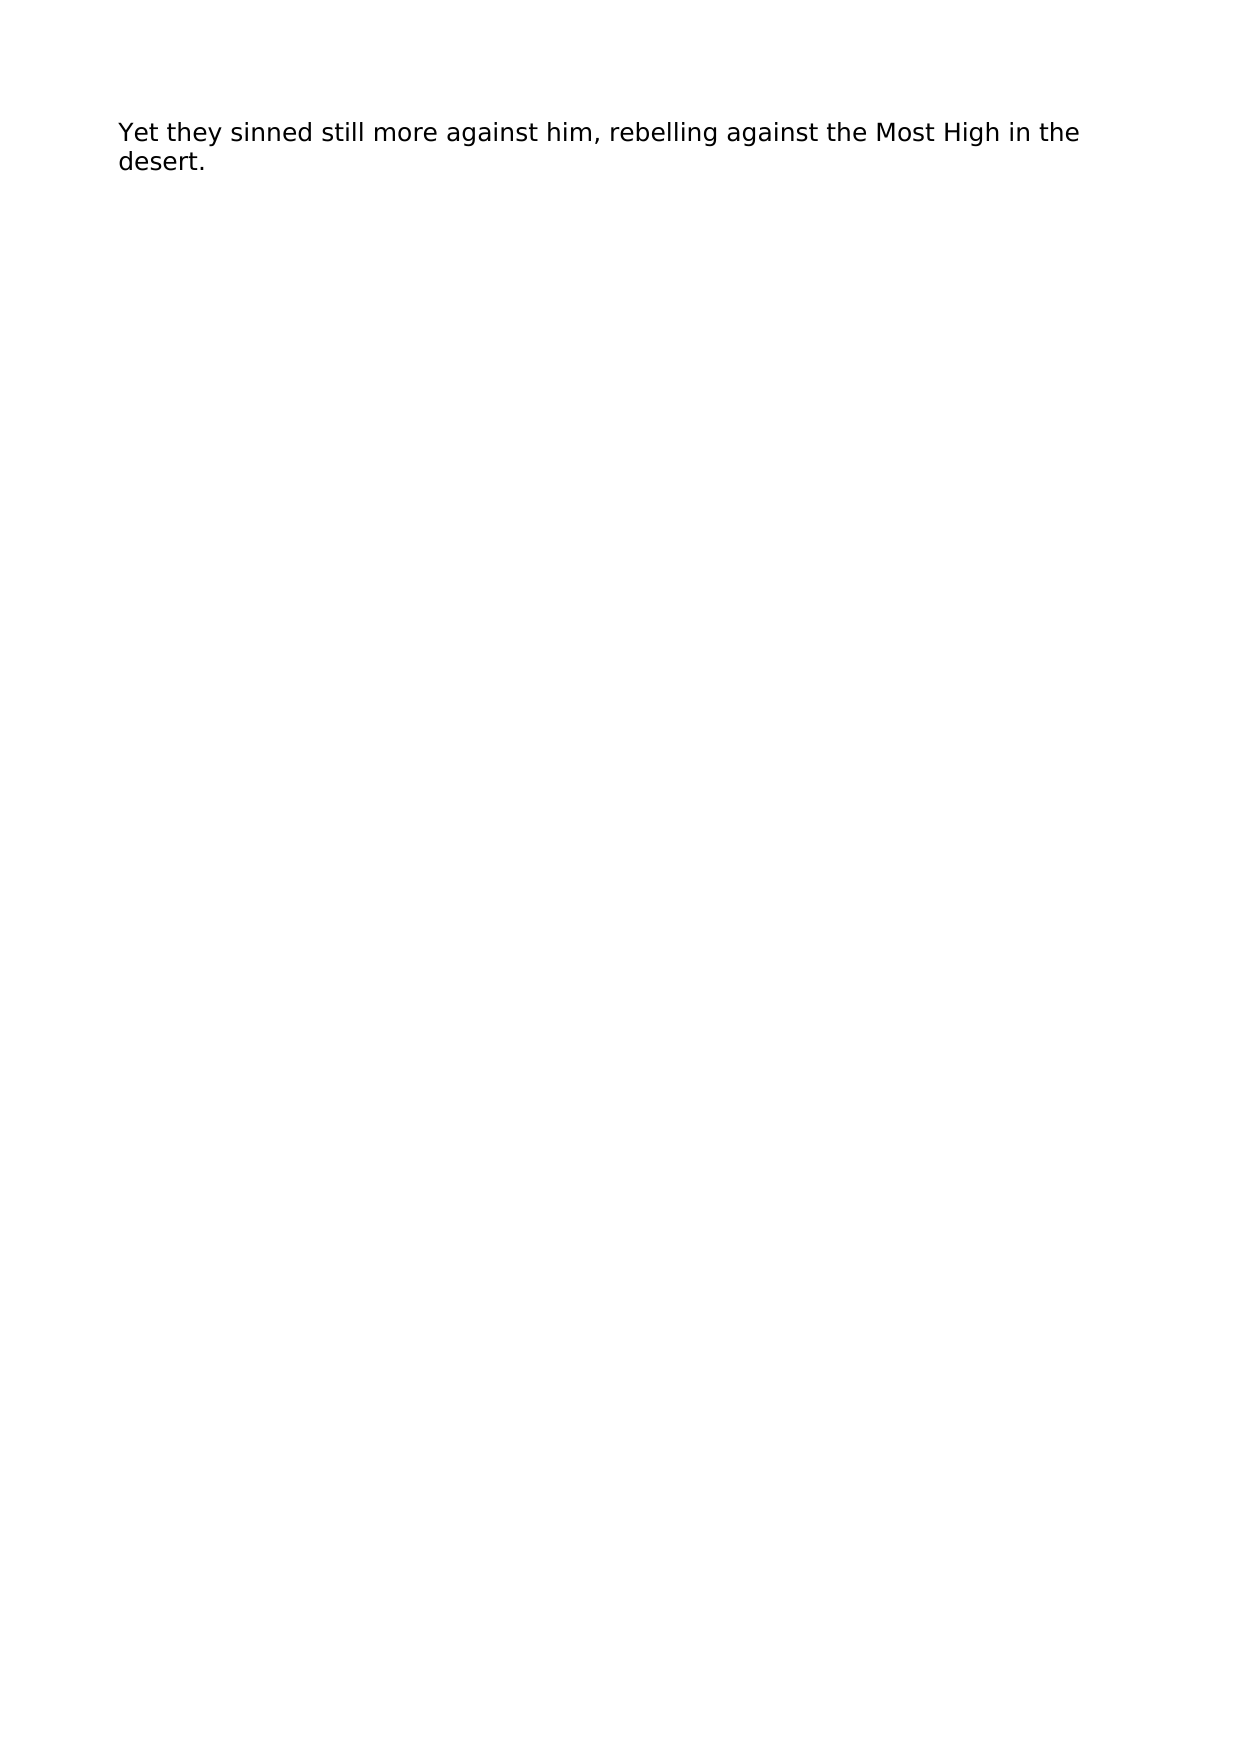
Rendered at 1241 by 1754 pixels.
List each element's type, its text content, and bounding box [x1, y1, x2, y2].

text Yet they sinned still more against him, rebelling against the Most High in the desert. [118, 118, 1122, 176]
